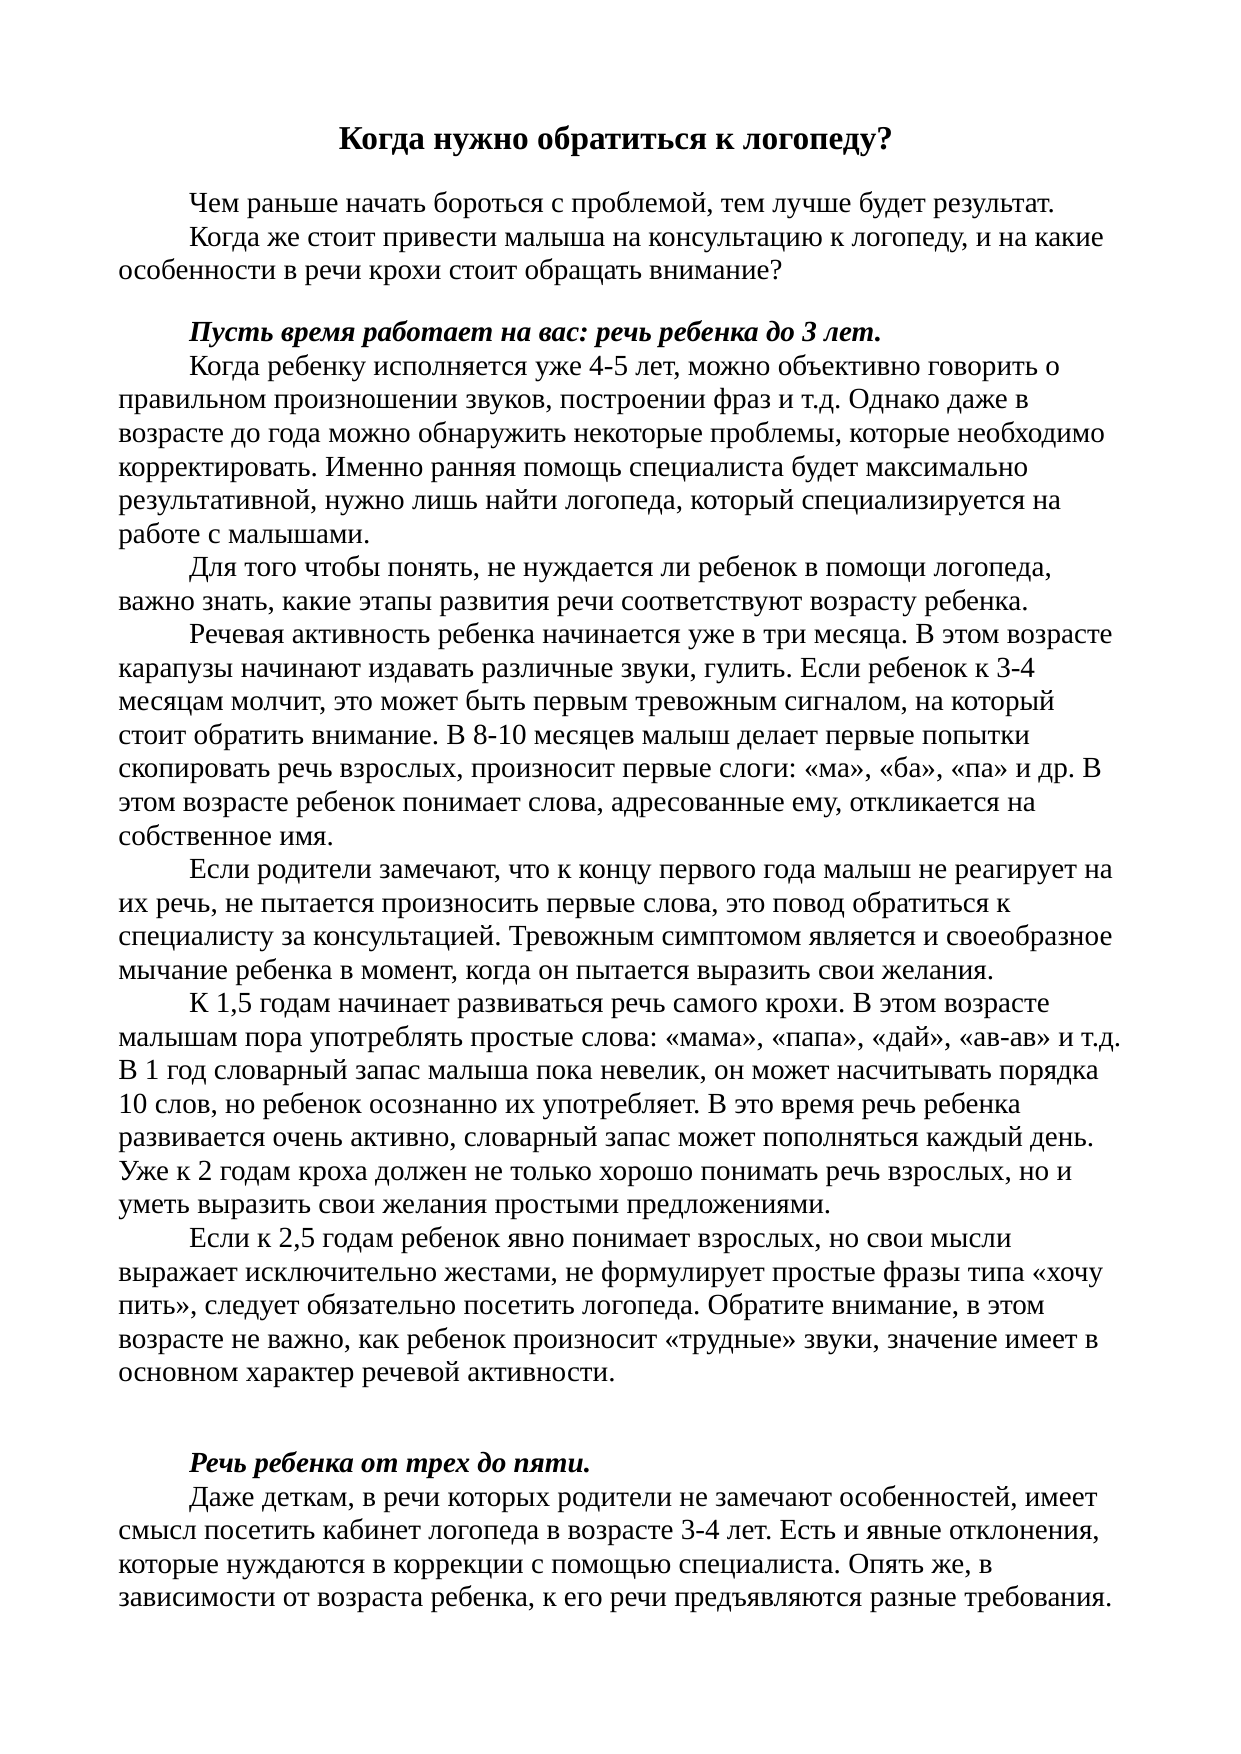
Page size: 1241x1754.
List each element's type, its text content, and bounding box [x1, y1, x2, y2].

text Когда нужно обратиться к логопеду? [118, 118, 1122, 156]
text Для того чтобы понять, не нуждается ли ребенок в помощи логопеда, важно знать, какие этапы развития речи соответствуют возрасту ребенка. [118, 549, 1122, 616]
text Чем раньше начать бороться с проблемой, тем лучше будет результат. [118, 185, 1122, 219]
text Даже деткам, в речи которых родители не замечают особенностей, имеет смысл посетить кабинет логопеда в возрасте 3-4 лет. Есть и явные отклонения, которые нуждаются в коррекции с помощью специалиста. Опять же, в зависимости от возраста ребенка, к его речи предъявляются разные требования. [118, 1479, 1122, 1613]
text Если родители замечают, что к концу первого года малыш не реагирует на их речь, не пытается произносить первые слова, это повод обратиться к специалисту за консультацией. Тревожным симптомом является и своеобразное мычание ребенка в момент, когда он пытается выразить свои желания. [118, 851, 1122, 985]
text К 1,5 годам начинает развиваться речь самого крохи. В этом возрасте малышам пора употреблять простые слова: «мама», «папа», «дай», «ав-ав» и т.д. В 1 год словарный запас малыша пока невелик, он может насчитывать порядка 10 слов, но ребенок осознанно их употребляет. В это время речь ребенка развивается очень активно, словарный запас может пополняться каждый день. Уже к 2 годам кроха должен не только хорошо понимать речь взрослых, но и уметь выразить свои желания простыми предложениями. [118, 985, 1122, 1220]
text Если к 2,5 годам ребенок явно понимает взрослых, но свои мысли выражает исключительно жестами, не формулирует простые фразы типа «хочу пить», следует обязательно посетить логопеда. Обратите внимание, в этом возрасте не важно, как ребенок произносит «трудные» звуки, значение имеет в основном характер речевой активности. [118, 1220, 1122, 1388]
text Пусть время работает на вас: речь ребенка до 3 лет. [118, 314, 1122, 348]
text Речевая активность ребенка начинается уже в три месяца. В этом возрасте карапузы начинают издавать различные звуки, гулить. Если ребенок к 3-4 месяцам молчит, это может быть первым тревожным сигналом, на который стоит обратить внимание. В 8-10 месяцев малыш делает первые попытки скопировать речь взрослых, произносит первые слоги: «ма», «ба», «па» и др. В этом возрасте ребенок понимает слова, адресованные ему, откликается на собственное имя. [118, 616, 1122, 851]
text Когда ребенку исполняется уже 4-5 лет, можно объективно говорить о правильном произношении звуков, построении фраз и т.д. Однако даже в возрасте до года можно обнаружить некоторые проблемы, которые необходимо корректировать. Именно ранняя помощь специалиста будет максимально результативной, нужно лишь найти логопеда, который специализируется на работе с малышами. [118, 348, 1122, 549]
text Речь ребенка от трех до пяти. [118, 1445, 1122, 1479]
text Когда же стоит привести малыша на консультацию к логопеду, и на какие особенности в речи крохи стоит обращать внимание? [118, 219, 1122, 286]
